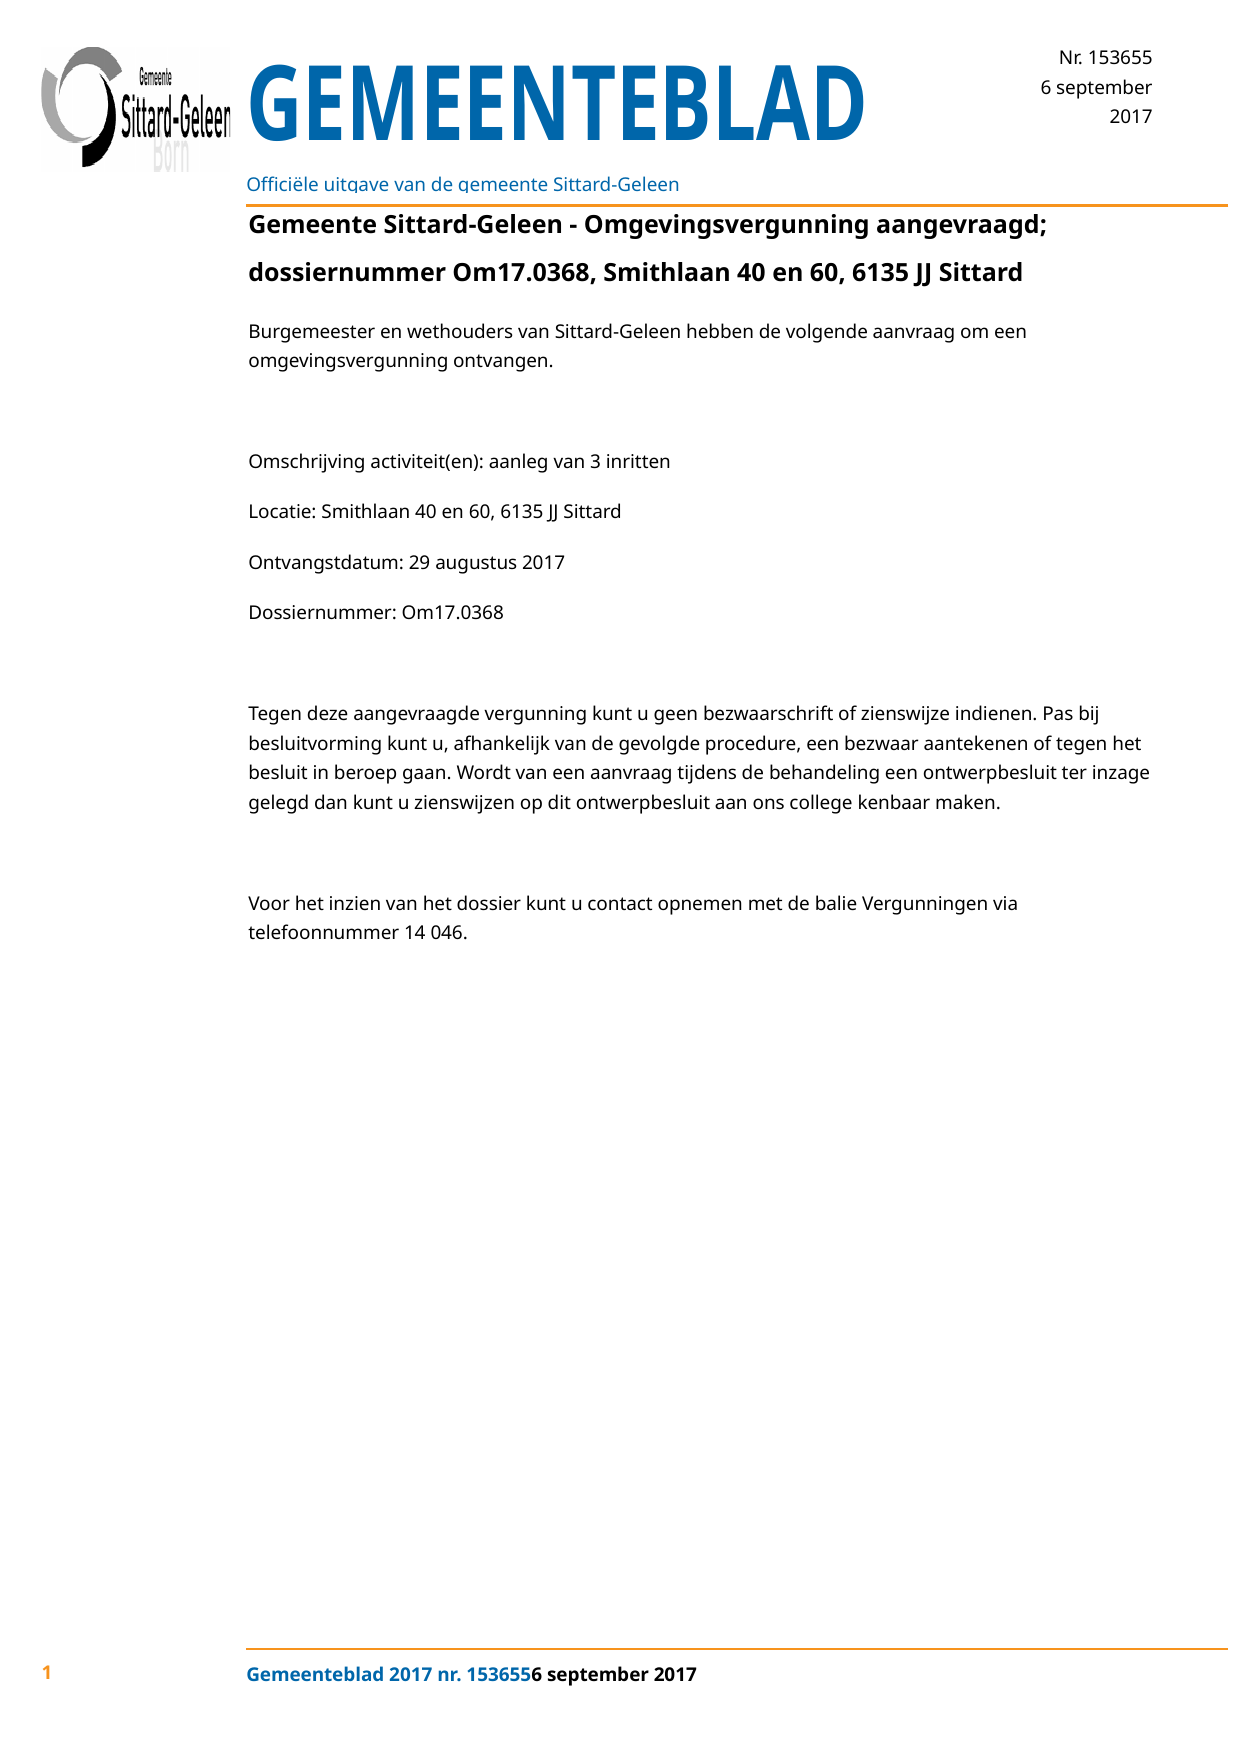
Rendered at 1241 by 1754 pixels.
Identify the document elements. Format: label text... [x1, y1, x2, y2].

text Omschrijving activiteit(en): aanleg van 3 inritten [248, 448, 1152, 474]
text Locatie: Smithlaan 40 en 60, 6135 JJ Sittard [248, 499, 1152, 524]
text Voor het inzien van het dossier kunt u contact opnemen met de balie Vergunningen via telefoonnummer 14 046. [248, 890, 1152, 945]
text Gemeente Sittard-Geleen - Omgevingsvergunning aangevraagd; dossiernummer Om17.0368, Smithlaan 40 en 60, 6135 JJ Sittard [248, 207, 1152, 288]
text Ontvangstdatum: 29 augustus 2017 [248, 549, 1152, 575]
text Tegen deze aangevraagde vergunning kunt u geen bezwaarschrift of zienswijze indienen. Pas bij besluitvorming kunt u, afhankelijk van de gevolgde procedure, een bezwaar aantekenen of tegen het besluit in beroep gaan. Wordt van een aanvraag tijdens de behandeling een ontwerpbesluit ter inzage gelegd dan kunt u zienswijzen op dit ontwerpbesluit aan ons college kenbaar maken. [248, 700, 1152, 815]
text Burgemeester en wethouders van Sittard-Geleen hebben de volgende aanvraag om een omgevingsvergunning ontvangen. [248, 318, 1152, 373]
picture [41, 47, 231, 172]
text Dossiernummer: Om17.0368 [248, 599, 1152, 625]
